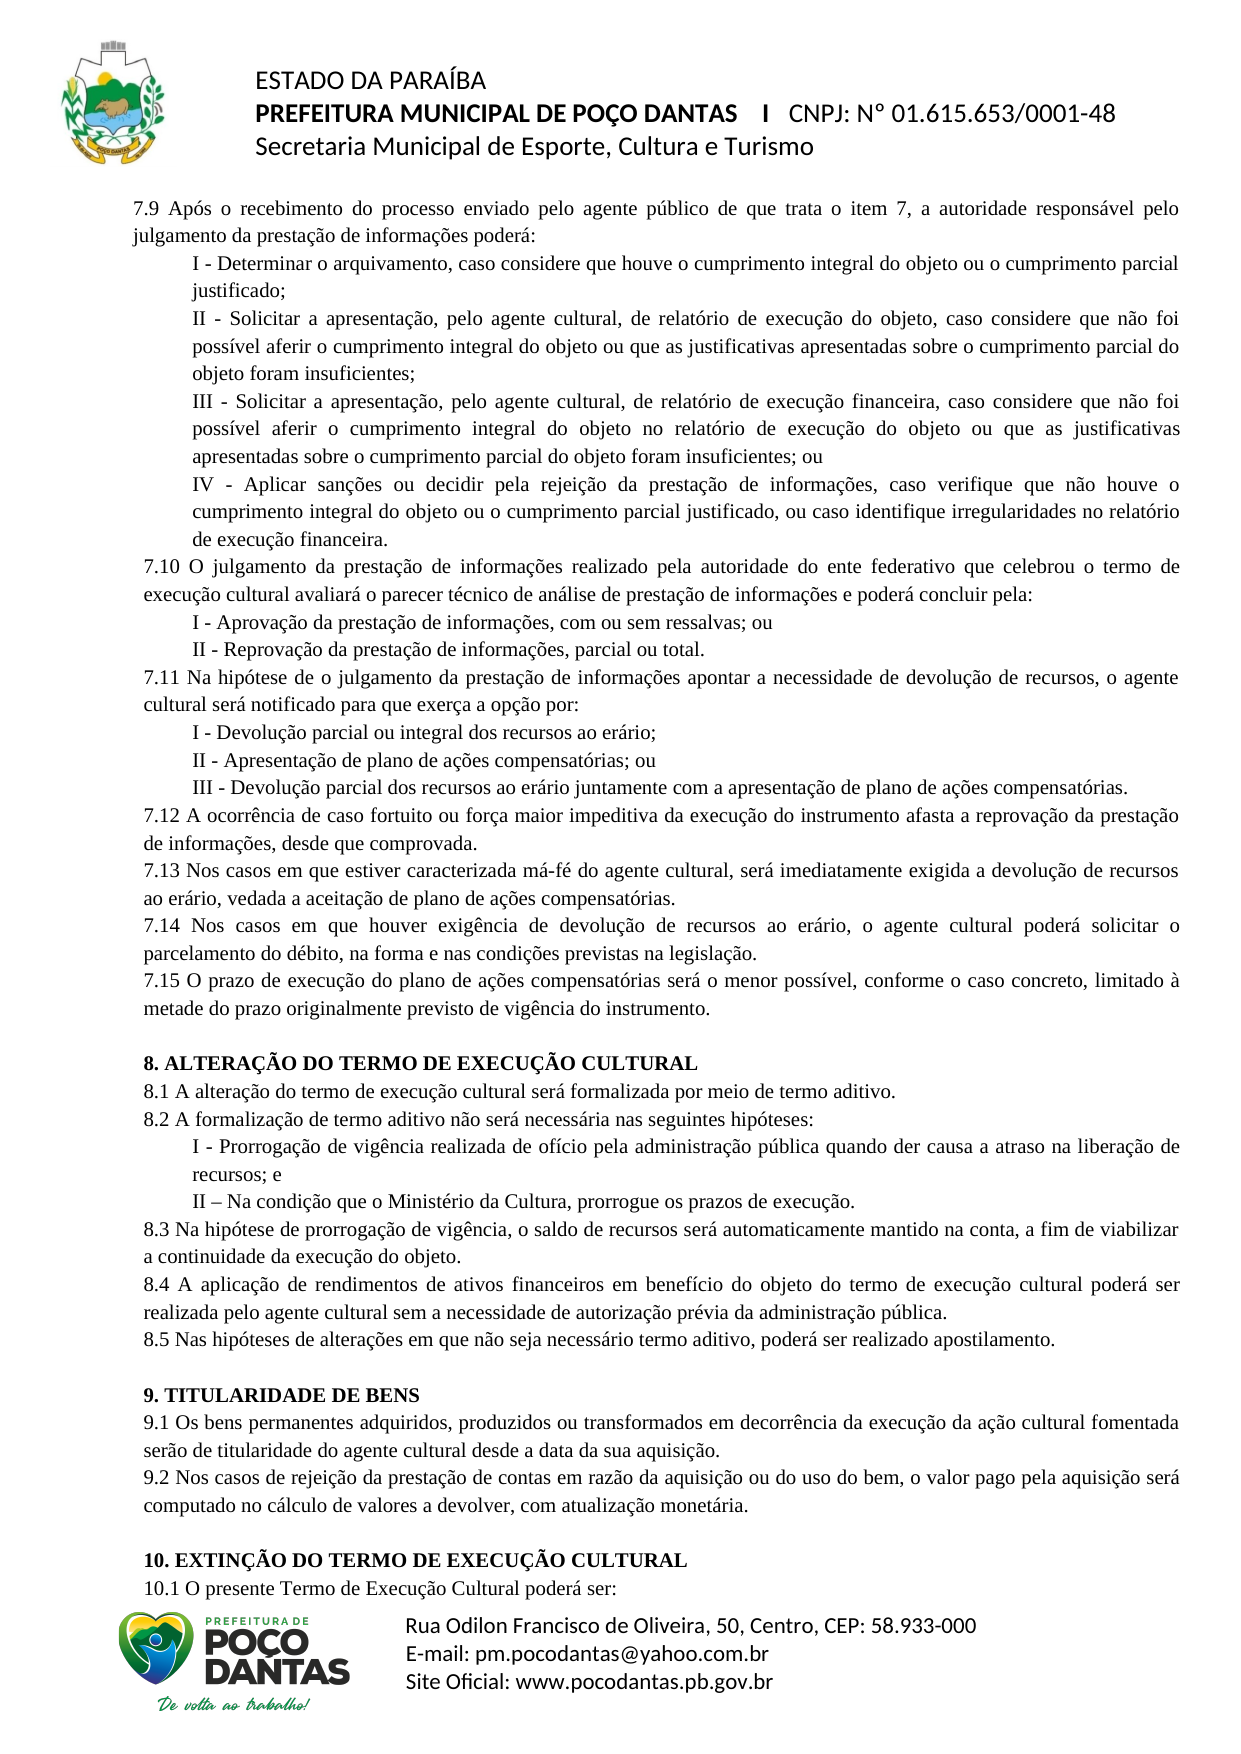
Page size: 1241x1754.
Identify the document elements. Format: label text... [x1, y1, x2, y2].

text III - Devolução parcial dos recursos ao erário juntamente com a apresentação de plano de ações compensatórias. [192, 775, 1181, 799]
text II – Na condição que o Ministério da Cultura, prorrogue os prazos de execução. [192, 1189, 1181, 1213]
text III - Solicitar a apresentação, pelo agente cultural, de relatório de execução financeira, caso considere que não foi possível aferir o cumprimento integral do objeto no relatório de execução do objeto ou que as justificativas apresentadas sobre o cumprimento parcial do objeto foram insuficientes; ou [192, 389, 1181, 468]
text 10.1 O presente Termo de Execução Cultural poderá ser: [143, 1576, 1181, 1600]
text 7.13 Nos casos em que estiver caracterizada má-fé do agente cultural, será imediatamente exigida a devolução de recursos ao erário, vedada a aceitação de plano de ações compensatórias. [143, 858, 1181, 910]
text IV - Aplicar sanções ou decidir pela rejeição da prestação de informações, caso verifique que não houve o cumprimento integral do objeto ou o cumprimento parcial justificado, ou caso identifique irregularidades no relatório de execução financeira. [192, 472, 1181, 551]
text 8. ALTERAÇÃO DO TERMO DE EXECUÇÃO CULTURAL [143, 1051, 1181, 1075]
text II - Apresentação de plano de ações compensatórias; ou [192, 748, 1181, 772]
text 8.4 A aplicação de rendimentos de ativos financeiros em benefício do objeto do termo de execução cultural poderá ser realizada pelo agente cultural sem a necessidade de autorização prévia da administração pública. [143, 1272, 1181, 1324]
text 7.15 O prazo de execução do plano de ações compensatórias será o menor possível, conforme o caso concreto, limitado à metade do prazo originalmente previsto de vigência do instrumento. [143, 968, 1181, 1020]
text 8.2 A formalização de termo aditivo não será necessária nas seguintes hipóteses: [143, 1106, 1181, 1131]
text 7.9 Após o recebimento do processo enviado pelo agente público de que trata o item 7, a autoridade responsável pelo julgamento da prestação de informações poderá: [133, 196, 1181, 247]
text 8.5 Nas hipóteses de alterações em que não seja necessário termo aditivo, poderá ser realizado apostilamento. [143, 1327, 1181, 1351]
text 8.1 A alteração do termo de execução cultural será formalizada por meio de termo aditivo. [143, 1079, 1181, 1103]
text 9.2 Nos casos de rejeição da prestação de contas em razão da aquisição ou do uso do bem, o valor pago pela aquisição será computado no cálculo de valores a devolver, com atualização monetária. [143, 1465, 1181, 1517]
text II - Reprovação da prestação de informações, parcial ou total. [192, 637, 1181, 661]
text I - Prorrogação de vigência realizada de ofício pela administração pública quando der causa a atraso na liberação de recursos; e [192, 1134, 1181, 1186]
text 10. EXTINÇÃO DO TERMO DE EXECUÇÃO CULTURAL [143, 1548, 1181, 1572]
text 7.11 Na hipótese de o julgamento da prestação de informações apontar a necessidade de devolução de recursos, o agente cultural será notificado para que exerça a opção por: [143, 665, 1181, 716]
text 7.10 O julgamento da prestação de informações realizado pela autoridade do ente federativo que celebrou o termo de execução cultural avaliará o parecer técnico de análise de prestação de informações e poderá concluir pela: [143, 554, 1181, 606]
text 8.3 Na hipótese de prorrogação de vigência, o saldo de recursos será automaticamente mantido na conta, a fim de viabilizar a continuidade da execução do objeto. [143, 1217, 1181, 1268]
text II - Solicitar a apresentação, pelo agente cultural, de relatório de execução do objeto, caso considere que não foi possível aferir o cumprimento integral do objeto ou que as justificativas apresentadas sobre o cumprimento parcial do objeto foram insuficientes; [192, 306, 1181, 385]
text 7.14 Nos casos em que houver exigência de devolução de recursos ao erário, o agente cultural poderá solicitar o parcelamento do débito, na forma e nas condições previstas na legislação. [143, 913, 1181, 965]
text I - Determinar o arquivamento, caso considere que houve o cumprimento integral do objeto ou o cumprimento parcial justificado; [192, 251, 1181, 302]
text 9. TITULARIDADE DE BENS [143, 1382, 1181, 1407]
text I - Devolução parcial ou integral dos recursos ao erário; [192, 720, 1181, 744]
text I - Aprovação da prestação de informações, com ou sem ressalvas; ou [192, 609, 1181, 634]
text 9.1 Os bens permanentes adquiridos, produzidos ou transformados em decorrência da execução da ação cultural fomentada serão de titularidade do agente cultural desde a data da sua aquisição. [143, 1410, 1181, 1462]
text 7.12 A ocorrência de caso fortuito ou força maior impeditiva da execução do instrumento afasta a reprovação da prestação de informações, desde que comprovada. [143, 803, 1181, 854]
